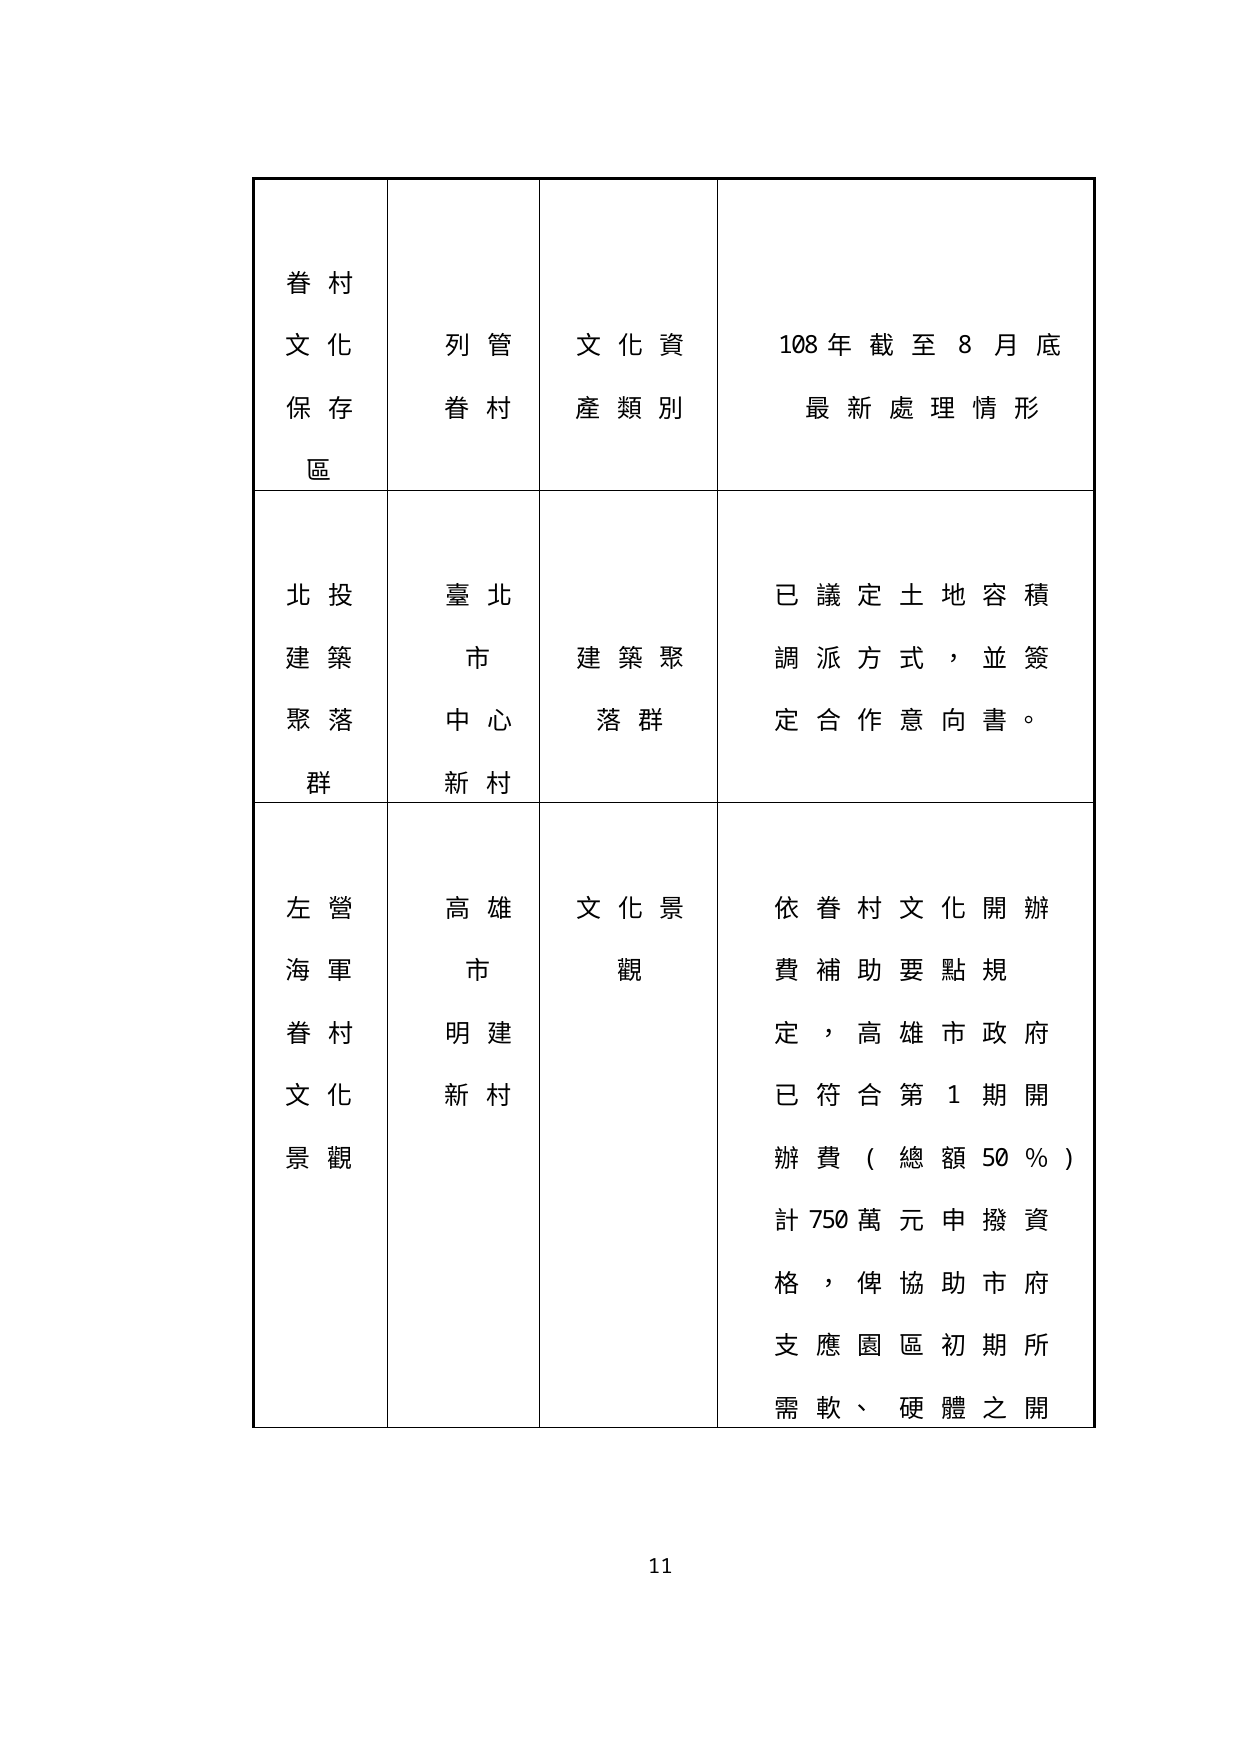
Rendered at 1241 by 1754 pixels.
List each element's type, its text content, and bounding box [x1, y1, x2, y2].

table_cell 臺北市 中心新村 [388, 491, 539, 802]
table_cell 北投建築 聚落群 [255, 491, 387, 802]
table_cell 建築聚落群 [540, 491, 717, 802]
table_header 108年截至8月底最新處理情形 [718, 180, 1093, 490]
table_cell 已議定土地容積調派方式，並簽定合作意向書。 [718, 491, 1093, 802]
table_cell 依眷村文化開辦費補助要點規定，高雄市政府已符合第1期開辦費(總額50％)計750萬元申撥資格，俾協助市府支應園區初期所需軟、硬體之開 [718, 803, 1093, 1427]
table_header 文化資產類別 [540, 180, 717, 490]
table_cell 左營海軍 眷村文化 景觀 [255, 803, 387, 1427]
table_header 眷村文化 保存區 [255, 180, 387, 490]
table_header 列管眷村 [388, 180, 539, 490]
table_cell 文化景觀 [540, 803, 717, 1427]
table_cell 高雄市 明建新村 [388, 803, 539, 1427]
